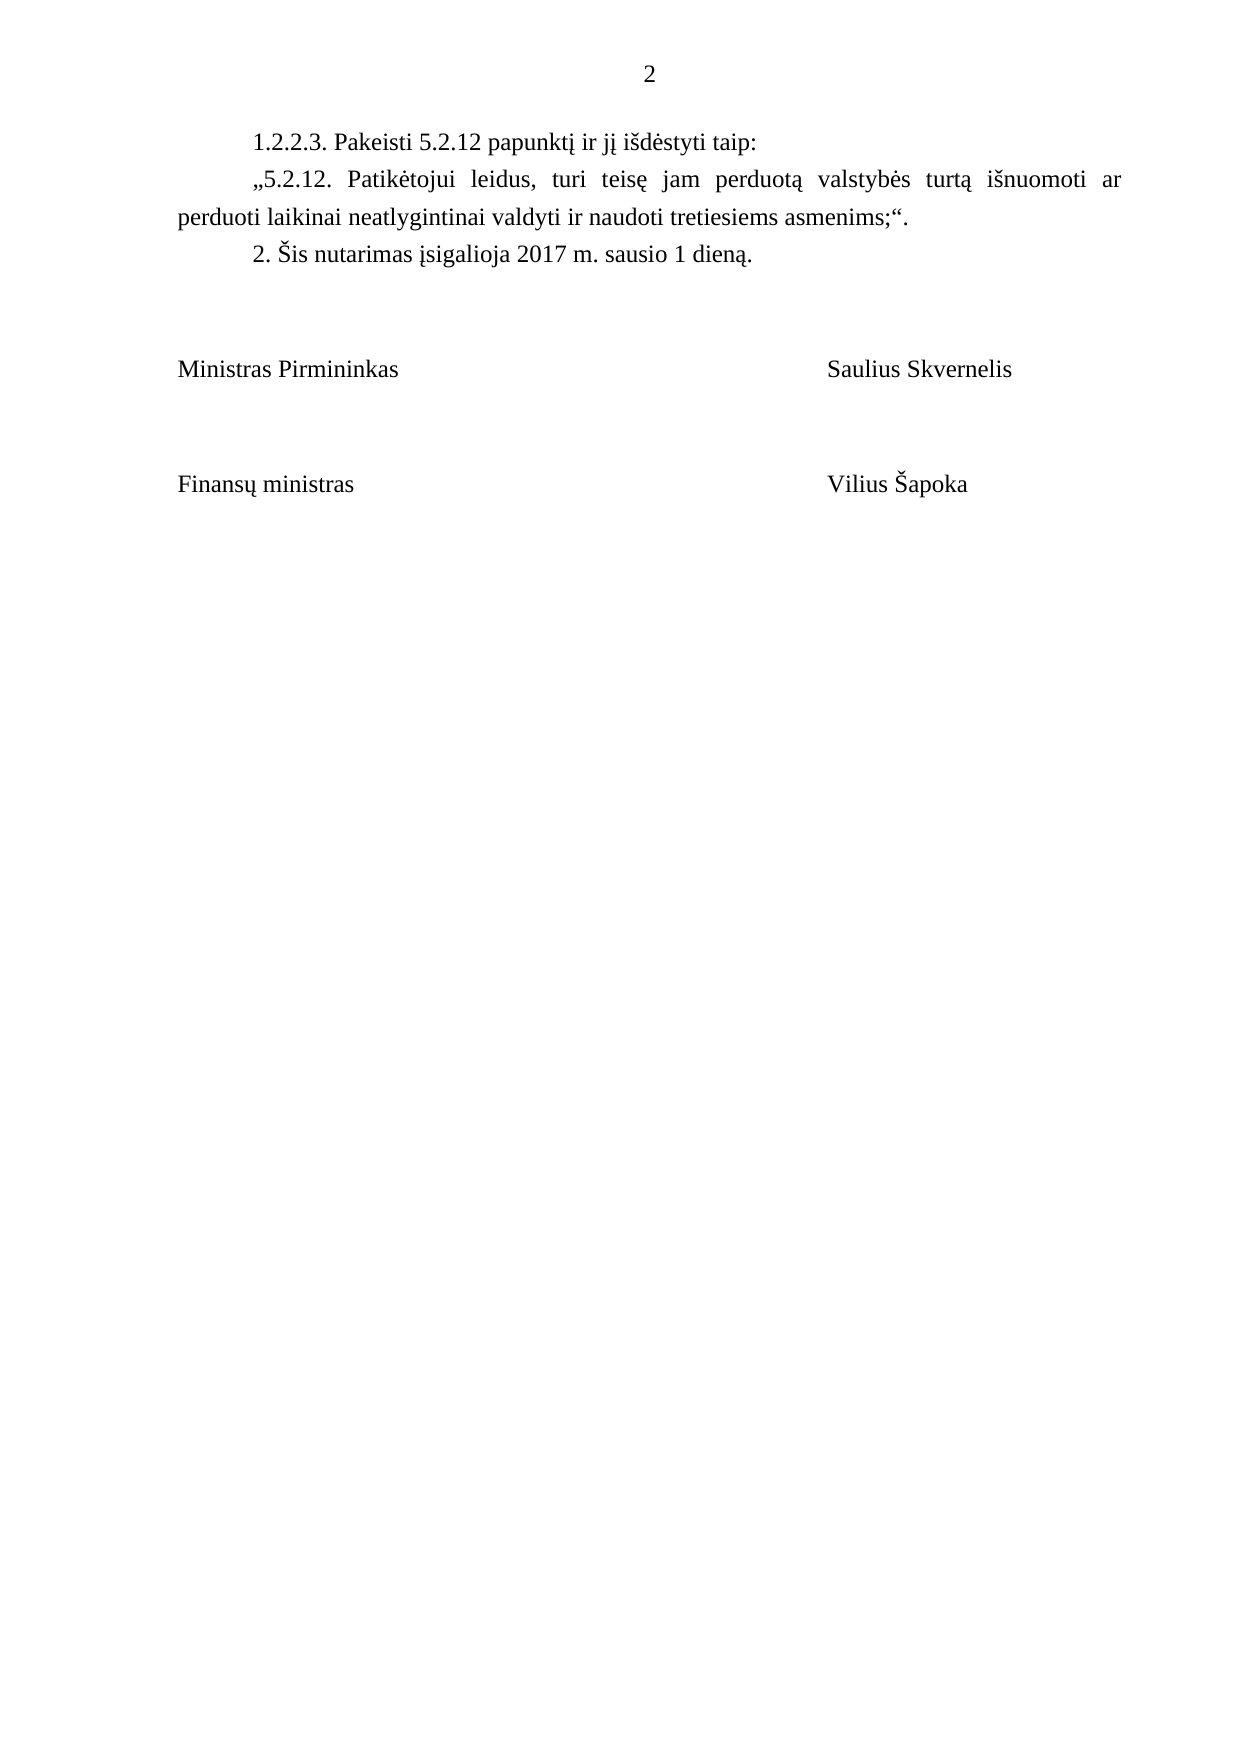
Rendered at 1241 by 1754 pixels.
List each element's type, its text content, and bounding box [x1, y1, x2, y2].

text Finansų ministras Vilius Šapoka [177, 469, 1122, 498]
text Ministras Pirmininkas Saulius Skvernelis [177, 354, 1122, 383]
text 1.2.2.3. Pakeisti 5.2.12 papunktį ir jį išdėstyti taip: [177, 118, 1122, 156]
text „5.2.12. Patikėtojui leidus, turi teisę jam perduotą valstybės turtą išnuomoti ar perduoti laikinai neatlygintinai valdyti ir naudoti tretiesiems asmenims;“. [177, 156, 1122, 231]
text 2. Šis nutarimas įsigalioja 2017 m. sausio 1 dieną. [177, 231, 1122, 268]
